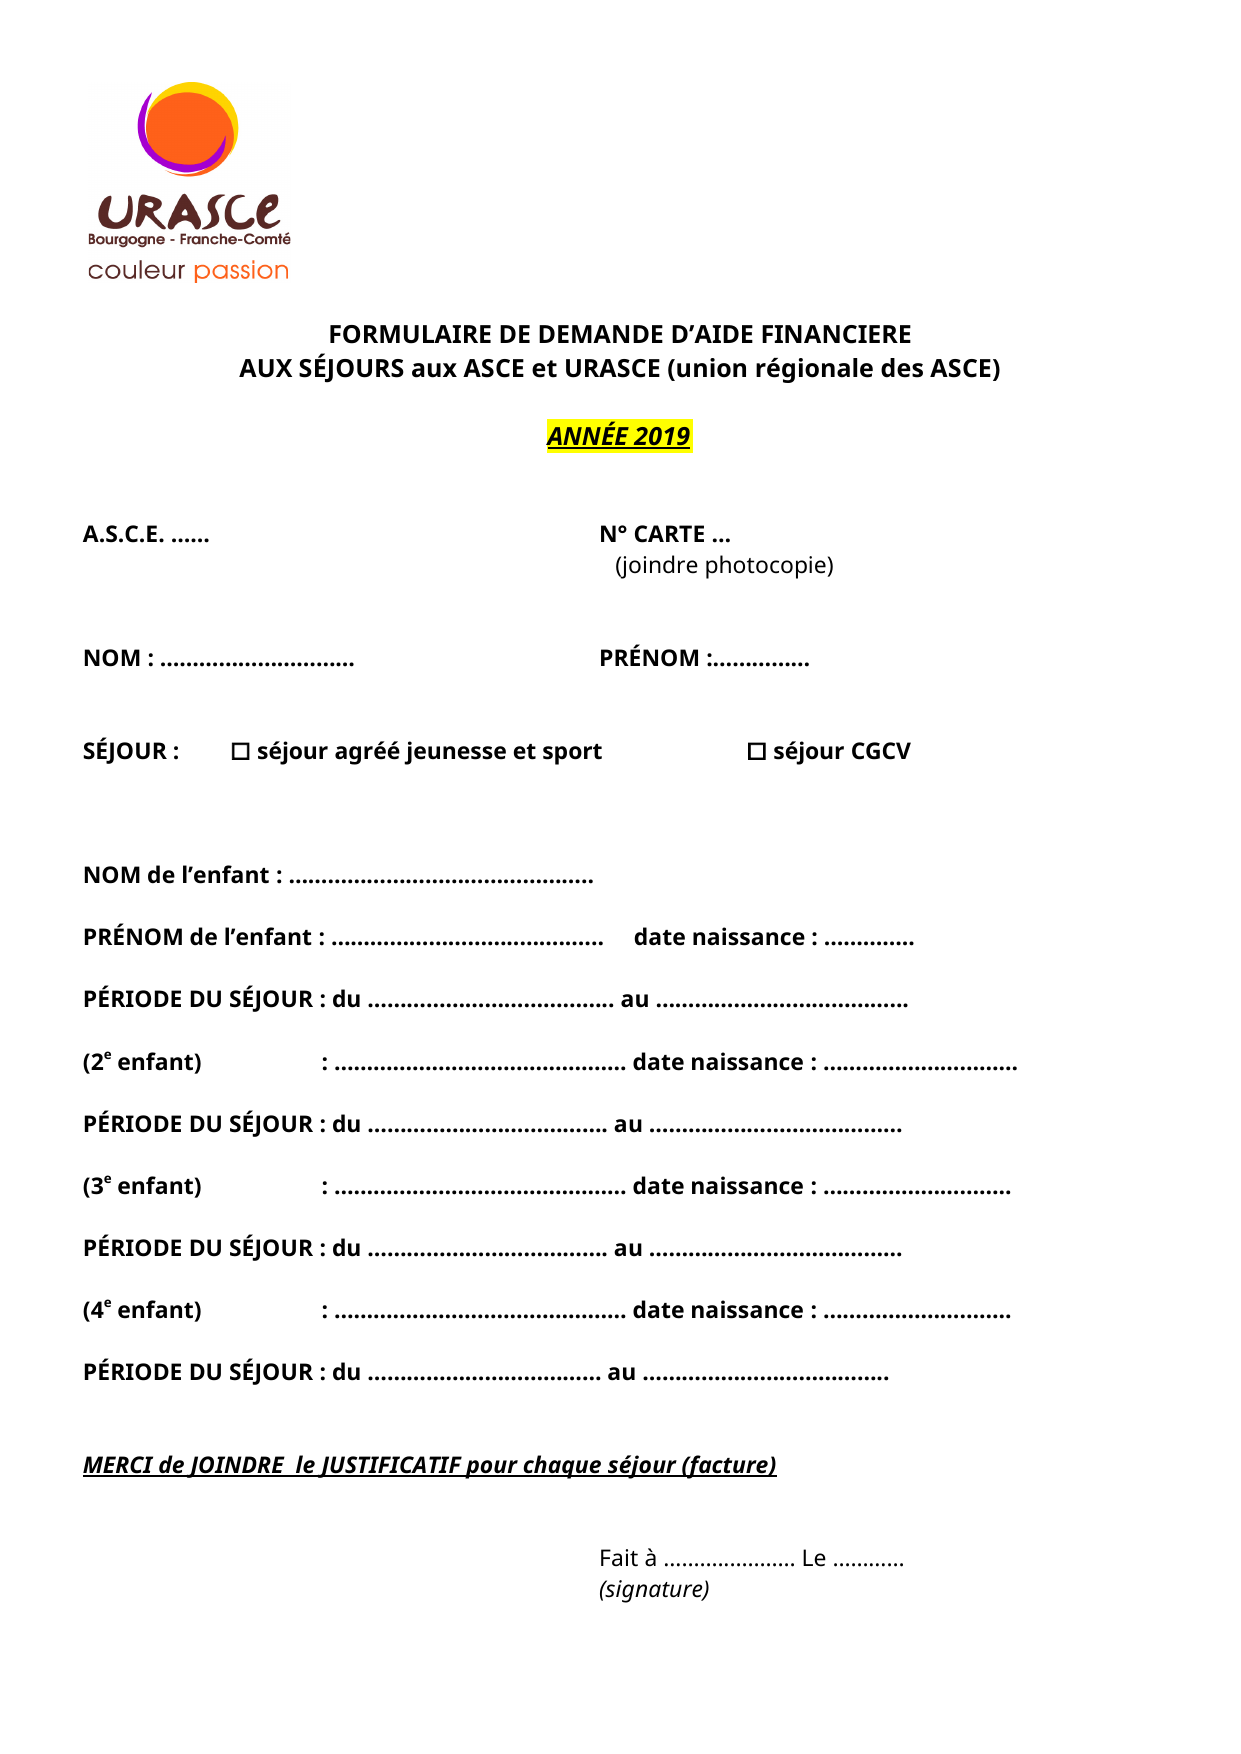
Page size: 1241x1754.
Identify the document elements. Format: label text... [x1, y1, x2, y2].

text PÉRIODE DU SÉJOUR : du ………………………………. au ………………………………… [83, 1108, 1157, 1139]
text (3e enfant) : ……………………………………… date naissance : ……………………….. [83, 1170, 1157, 1201]
picture [88, 82, 291, 283]
text PÉRIODE DU SÉJOUR : du ………………...…………….. au ………………………………... [83, 983, 1157, 1014]
text (signature) [83, 1573, 1157, 1604]
text SÉJOUR :  séjour agréé jeunesse et sport  séjour CGCV [83, 735, 1157, 766]
text (2e enfant) : ……………………………………... date naissance : ………………………... [83, 1046, 1157, 1077]
text PRÉNOM de l’enfant : ………………………..……..….. date naissance : ………….. [83, 921, 1157, 952]
text (4e enfant) : ……………………………………… date naissance : ……………………….. [83, 1294, 1157, 1325]
text NOM : ………………………… PRÉNOM :…………… [83, 642, 1157, 673]
text FORMULAIRE DE DEMANDE D’AIDE FINANCIERE AUX SÉJOURS aux ASCE et URASCE (union régionale des ASCE) [83, 317, 1157, 385]
text A.S.C.E. …… N° CARTE … [83, 518, 1157, 549]
text (joindre photocopie) [83, 549, 1157, 580]
text Fait à ………...………. Le ………... [83, 1542, 1157, 1573]
text NOM de l’enfant : ……………………………………….. [83, 859, 1157, 890]
text PÉRIODE DU SÉJOUR : du ………………………………. au ………………………………... [83, 1232, 1157, 1263]
text MERCI de JOINDRE le JUSTIFICATIF pour chaque séjour (facture) [83, 1449, 1157, 1480]
text ANNÉE 2019 [83, 419, 1157, 453]
text PÉRIODE DU SÉJOUR : du ……………………………… au ……………………………….. [83, 1356, 1157, 1387]
